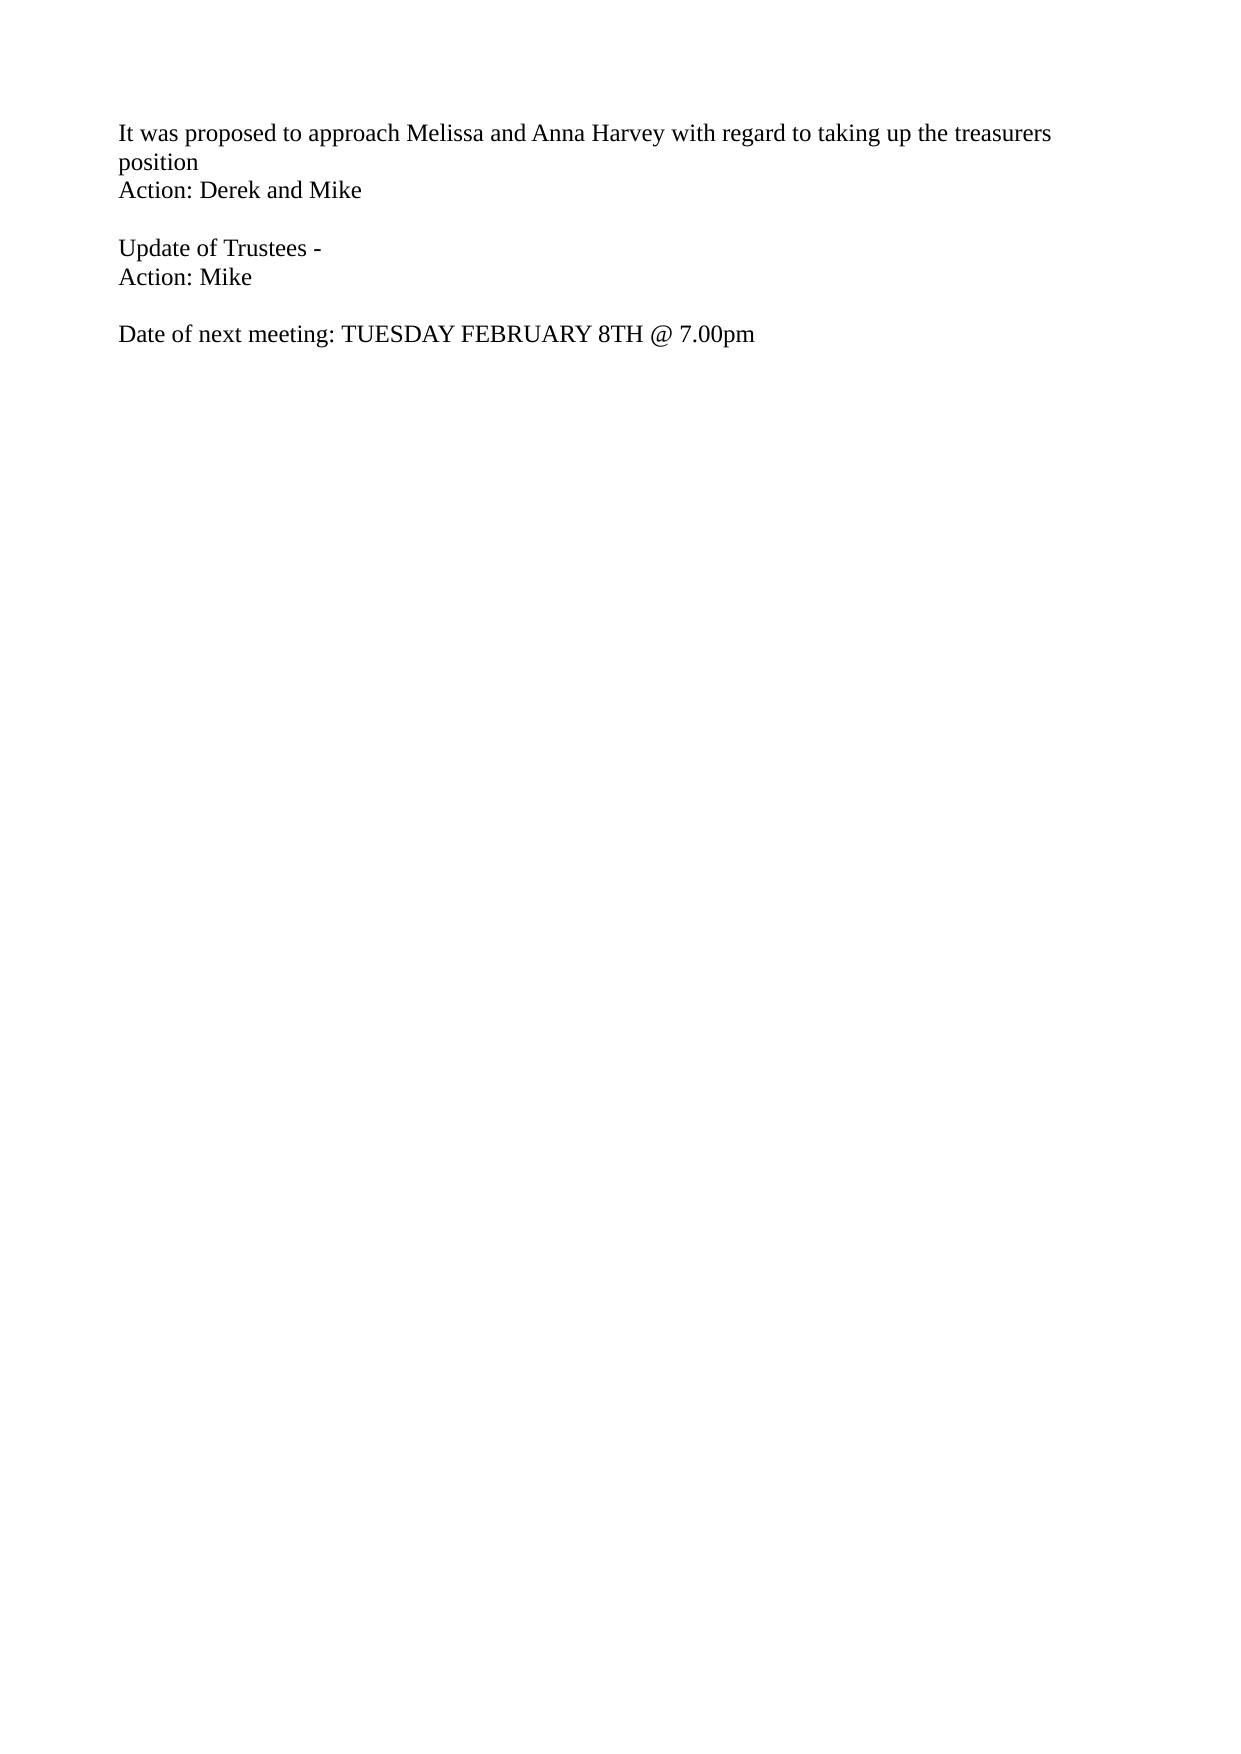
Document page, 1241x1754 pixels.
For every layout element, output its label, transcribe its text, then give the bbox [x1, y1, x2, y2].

text It was proposed to approach Melissa and Anna Harvey with regard to taking up the treasurers position [118, 118, 1122, 176]
text Action: Derek and Mike [118, 176, 1122, 204]
text Date of next meeting: TUESDAY FEBRUARY 8TH @ 7.00pm [118, 319, 1122, 348]
text Update of Trustees - [118, 233, 1122, 262]
text Action: Mike [118, 262, 1122, 291]
